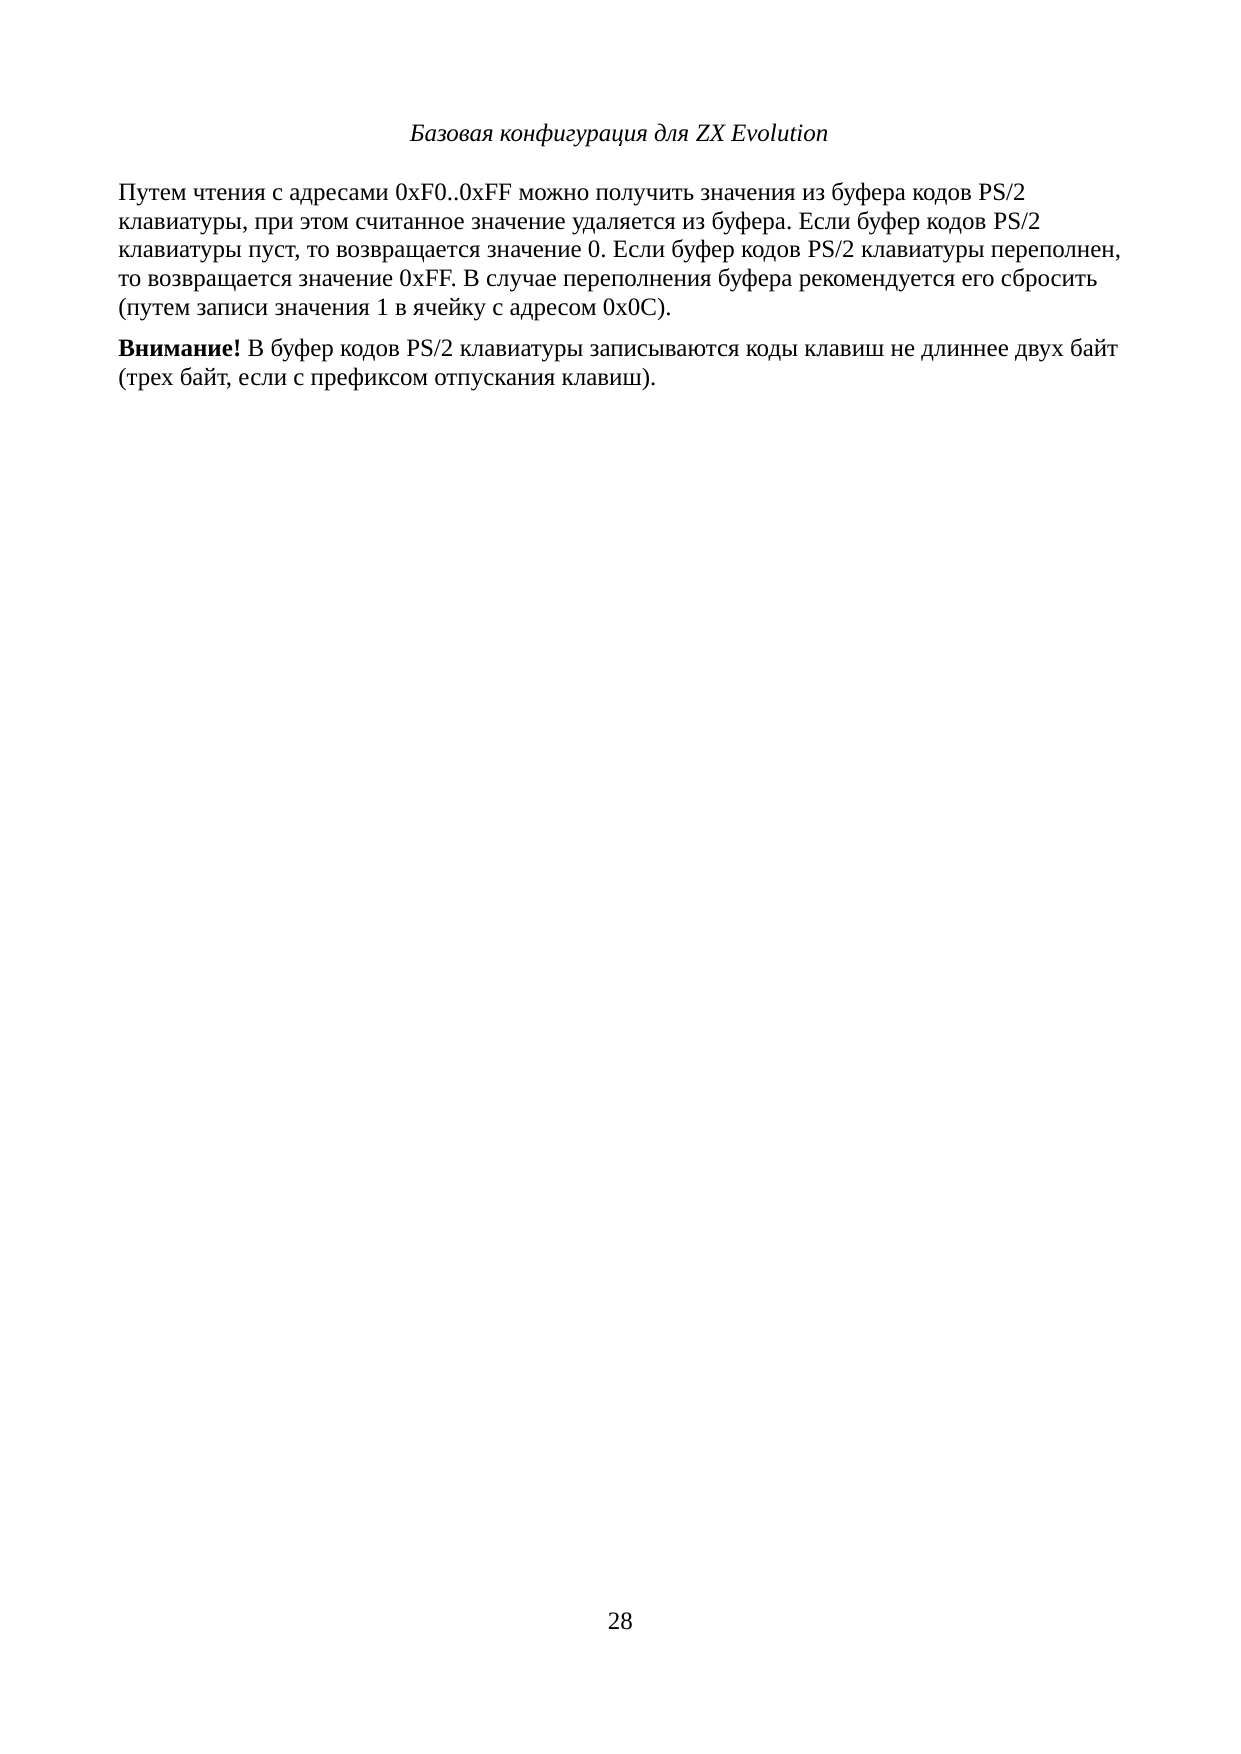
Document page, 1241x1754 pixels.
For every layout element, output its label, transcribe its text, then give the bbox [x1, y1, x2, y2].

text Путем чтения с адресами 0xF0..0xFF можно получить значения из буфера кодов PS/2 клавиатуры, при этом считанное значение удаляется из буфера. Если буфер кодов PS/2 клавиатуры пуст, то возвращается значение 0. Если буфер кодов PS/2 клавиатуры переполнен, то возвращается значение 0xFF. В случае переполнения буфера рекомендуется его сбросить (путем записи значения 1 в ячейку с адресом 0x0C). [118, 177, 1122, 321]
text Внимание! В буфер кодов PS/2 клавиатуры записываются коды клавиш не длиннее двух байт (трех байт, если с префиксом отпускания клавиш). [118, 333, 1122, 391]
